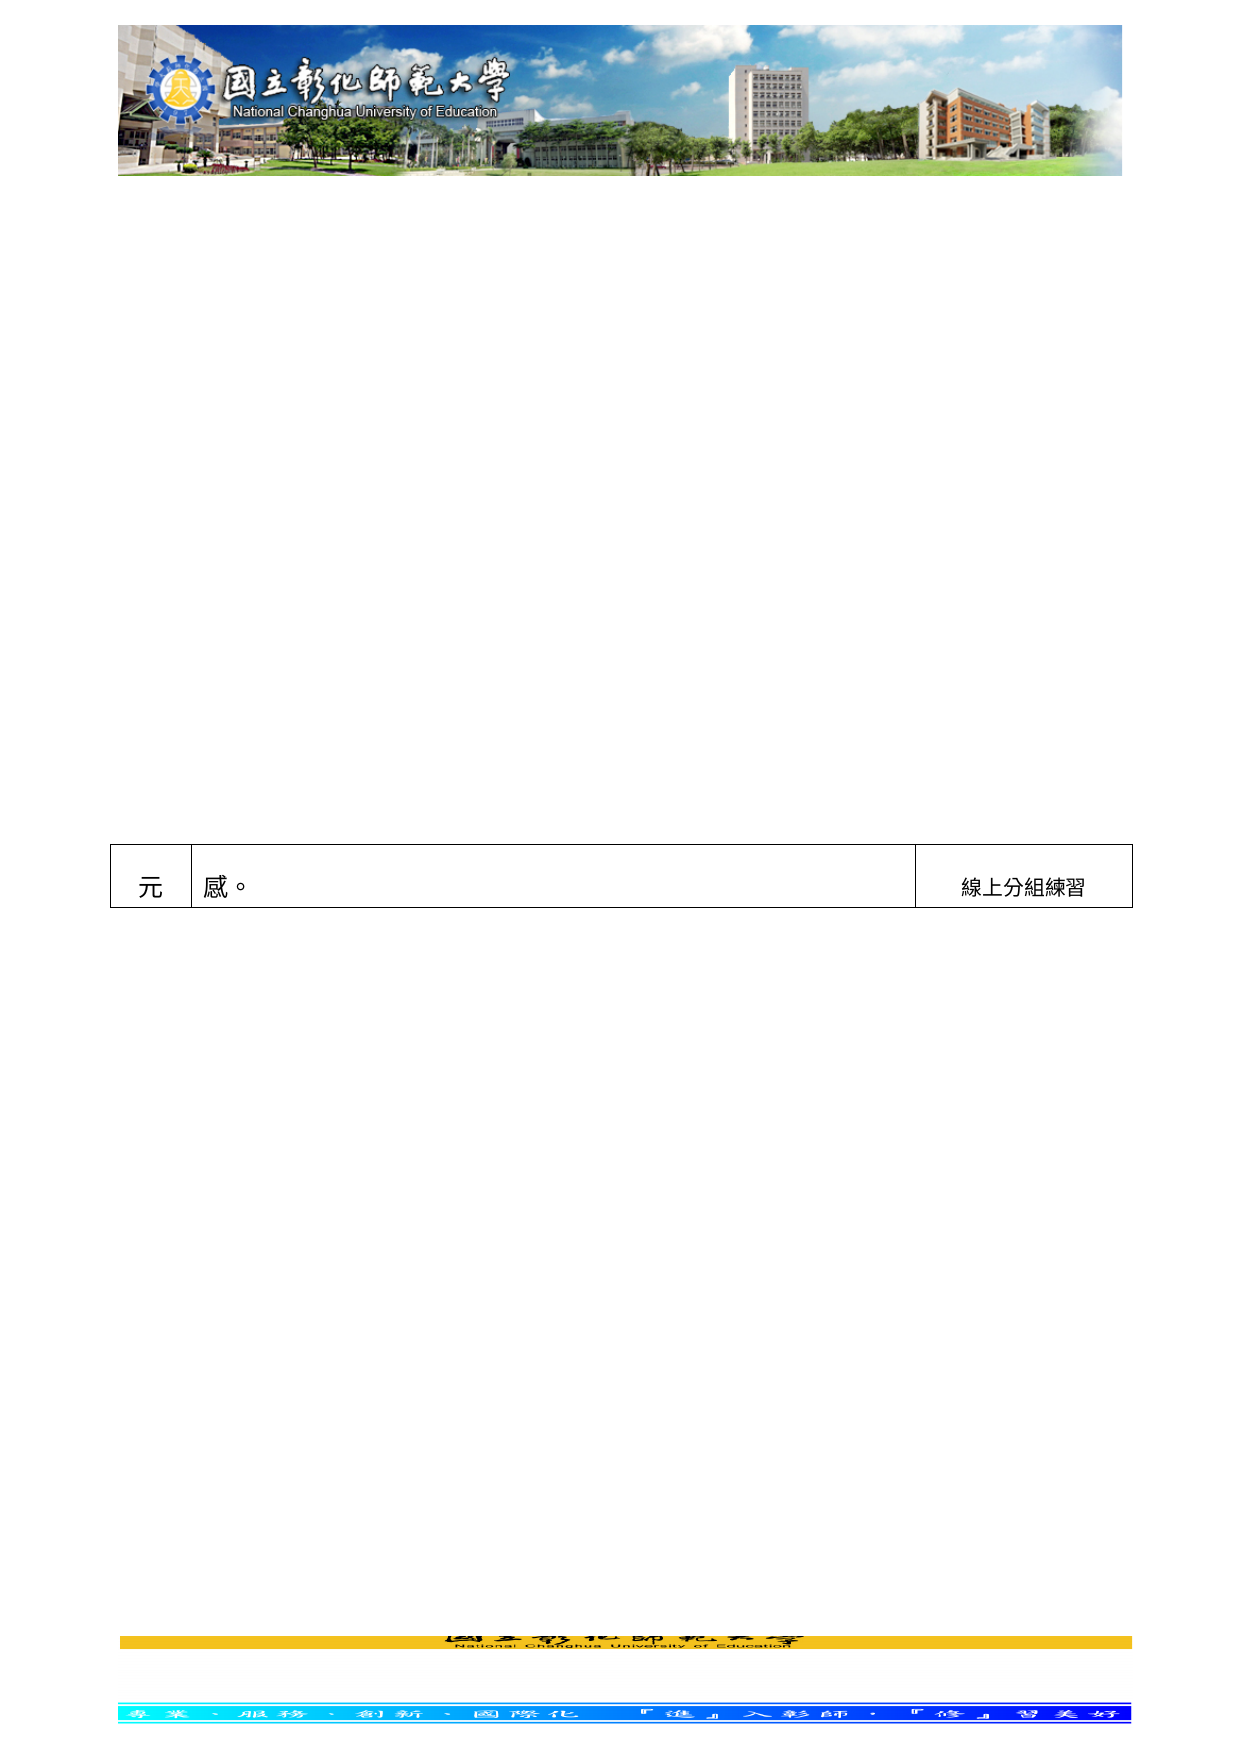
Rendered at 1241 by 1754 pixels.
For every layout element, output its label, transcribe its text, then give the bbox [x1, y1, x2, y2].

table_cell 感。 [192, 845, 915, 907]
table_cell 元 [111, 845, 191, 907]
table_cell 線上分組練習 [916, 845, 1132, 907]
